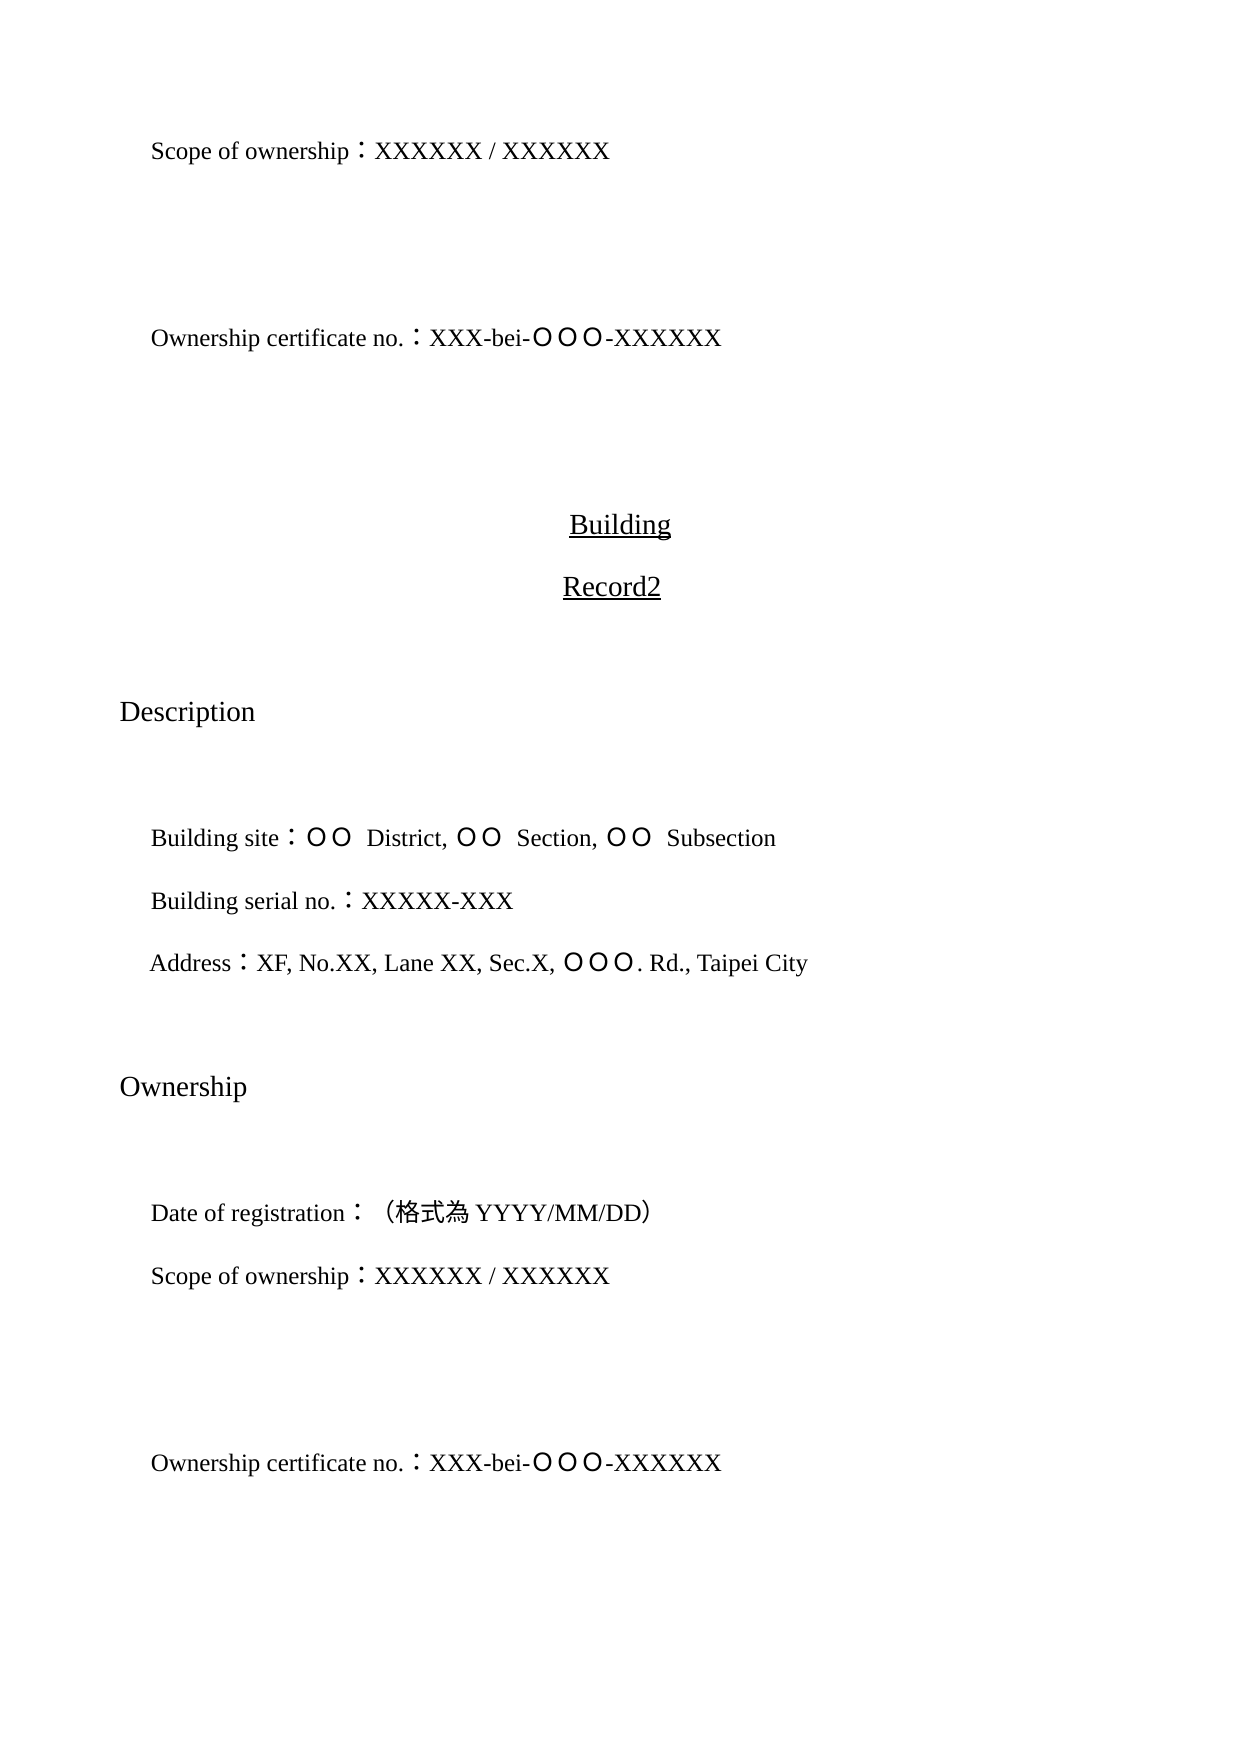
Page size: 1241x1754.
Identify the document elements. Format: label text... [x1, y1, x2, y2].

text Date of registration：（格式為YYYY/MM/DD） [119, 1169, 1165, 1232]
text Ownership [119, 1044, 1165, 1107]
text Building [75, 482, 1165, 544]
text Building site：ＯＯ District, ＯＯ Section, ＯＯ Subsection [119, 794, 1165, 857]
text Building serial no.：XXXXX-XXX [119, 857, 1165, 919]
text Address：XF, No.XX, Lane XX, Sec.X, ＯＯＯ. Rd., Taipei City [119, 919, 1165, 982]
text Ownership certificate no.：XXX-bei-ＯＯＯ-XXXXXX [119, 294, 1165, 357]
text Description [119, 669, 1165, 732]
text Record2 [125, 544, 1165, 607]
text Scope of ownership：XXXXXX / XXXXXX [119, 107, 1165, 169]
text Ownership certificate no.：XXX-bei-ＯＯＯ-XXXXXX [119, 1419, 1165, 1482]
text Scope of ownership：XXXXXX / XXXXXX [119, 1232, 1165, 1294]
